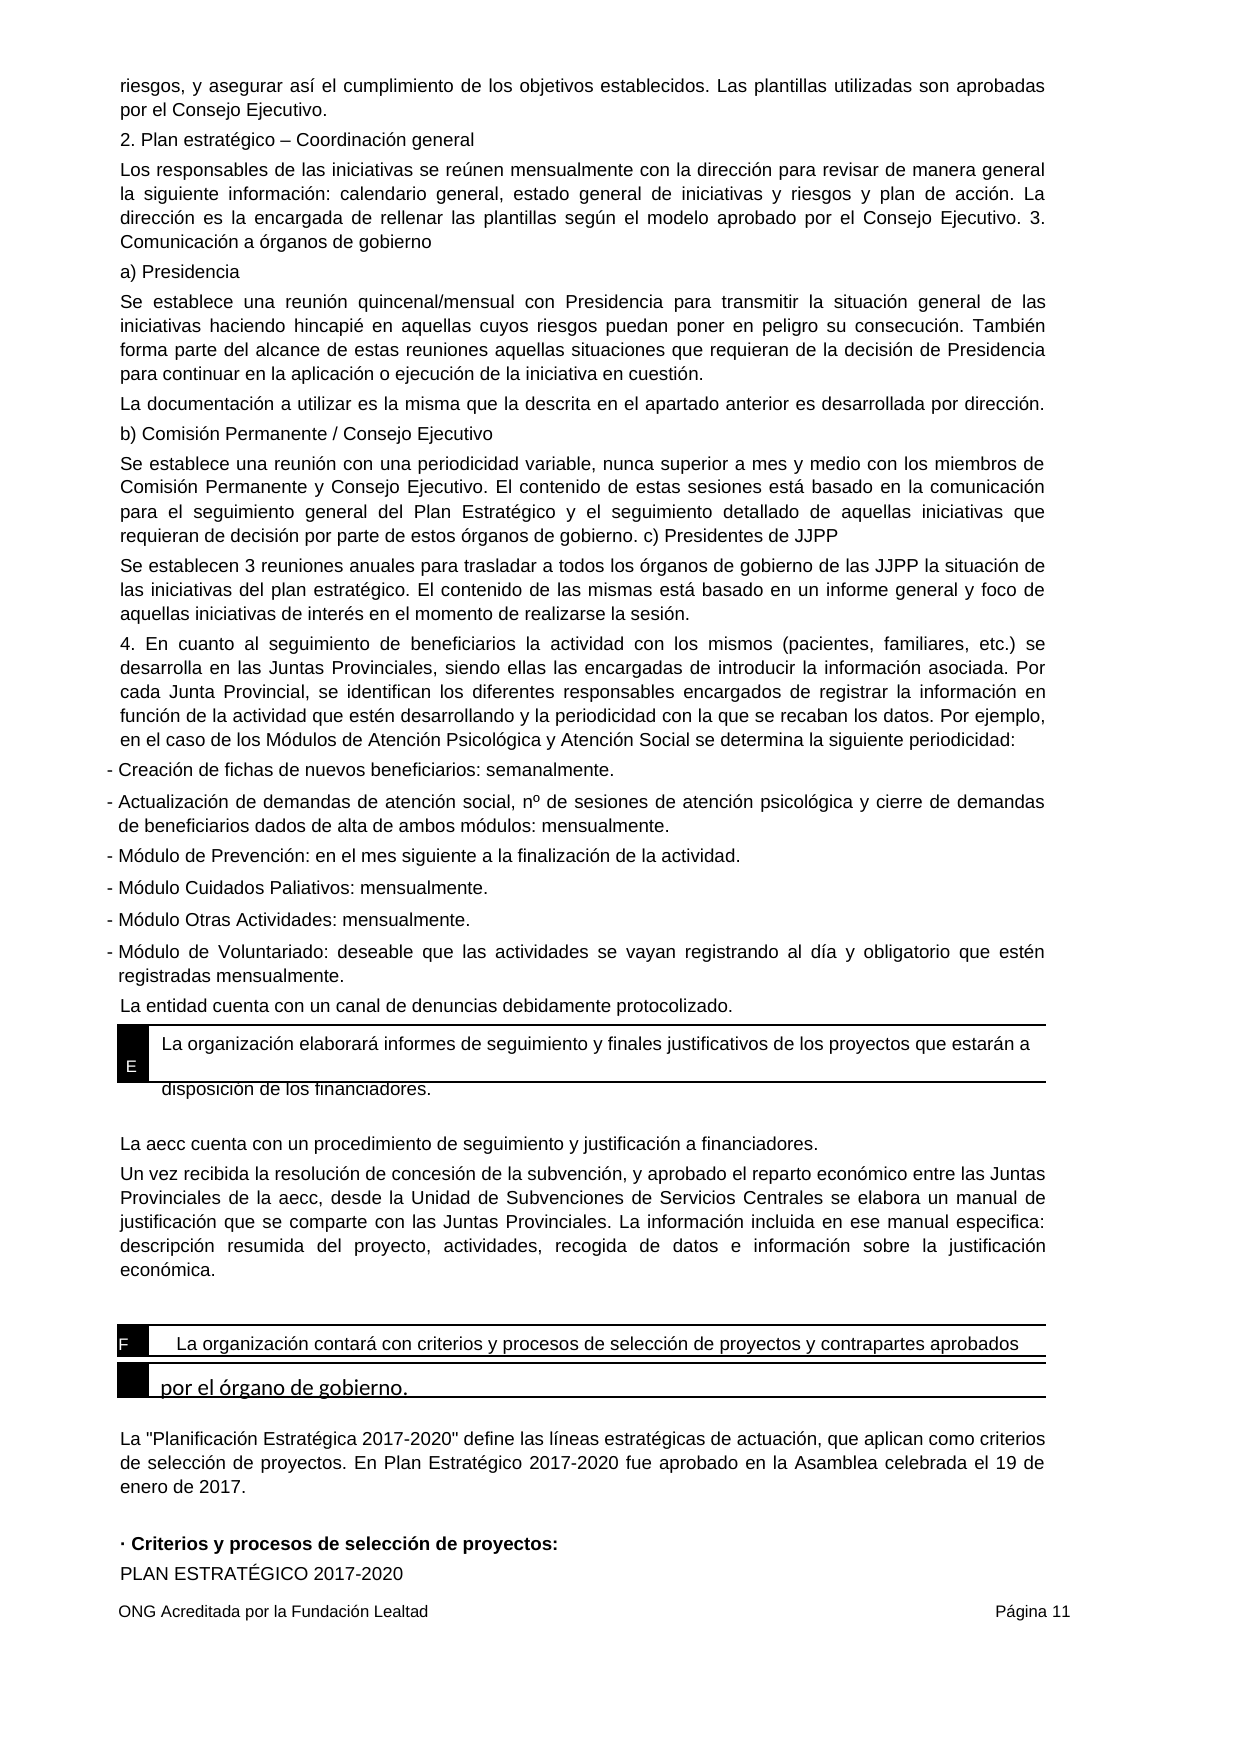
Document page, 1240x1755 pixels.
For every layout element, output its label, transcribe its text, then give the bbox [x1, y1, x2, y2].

text La "Planificación Estratégica 2017-2020" define las líneas estratégicas de actuación, que aplican como criterios de selección de proyectos. En Plan Estratégico 2017-2020 fue aprobado en la Asamblea celebrada el 19 de enero de 2017. [120, 1428, 1046, 1498]
text 2. Plan estratégico – Coordinación general [120, 129, 1046, 151]
text · Criterios y procesos de selección de proyectos: [120, 1533, 1070, 1554]
text Los responsables de las iniciativas se reúnen mensualmente con la dirección para revisar de manera general la siguiente información: calendario general, estado general de iniciativas y riesgos y plan de acción. La dirección es la encargada de rellenar las plantillas según el modelo aprobado por el Consejo Ejecutivo. 3. Comunicación a órganos de gobierno [120, 159, 1046, 253]
list Módulo de Voluntariado: deseable que las actividades se vayan registrando al día y obligatorio que estén registradas mensualmente. [107, 941, 1046, 987]
text 4. En cuanto al seguimiento de beneficiarios la actividad con los mismos (pacientes, familiares, etc.) se desarrolla en las Juntas Provinciales, siendo ellas las encargadas de introducir la información asociada. Por cada Junta Provincial, se identifican los diferentes responsables encargados de registrar la información en función de la actividad que estén desarrollando y la periodicidad con la que se recaban los datos. Por ejemplo, en el caso de los Módulos de Atención Psicológica y Atención Social se determina la siguiente periodicidad: [120, 632, 1046, 750]
text a) Presidencia [120, 261, 1046, 282]
text Un vez recibida la resolución de concesión de la subvención, y aprobado el reparto económico entre las Juntas Provinciales de la aecc, desde la Unidad de Subvenciones de Servicios Centrales se elabora un manual de justificación que se comparte con las Juntas Provinciales. La información incluida en ese manual especifica: descripción resumida del proyecto, actividades, recogida de datos e información sobre la justificación económica. [120, 1162, 1046, 1280]
list Módulo Otras Actividades: mensualmente. [107, 909, 1046, 931]
text disposición de los financiadores. [161, 1083, 1046, 1099]
list Actualización de demandas de atención social, nº de sesiones de atención psicológica y cierre de demandas de beneficiarios dados de alta de ambos módulos: mensualmente. [107, 791, 1046, 836]
list Creación de fichas de nuevos beneficiarios: semanalmente. [107, 758, 1046, 780]
list Módulo Cuidados Paliativos: mensualmente. [107, 877, 1046, 898]
text PLAN ESTRATÉGICO 2017-2020 [120, 1562, 1046, 1584]
text Se establece una reunión con una periodicidad variable, nunca superior a mes y medio con los miembros de Comisión Permanente y Consejo Ejecutivo. El contenido de estas sesiones está basado en la comunicación para el seguimiento general del Plan Estratégico y el seguimiento detallado de aquellas iniciativas que requieran de decisión por parte de estos órganos de gobierno. c) Presidentes de JJPP [120, 452, 1046, 546]
list Módulo de Prevención: en el mes siguiente a la finalización de la actividad. [107, 845, 1046, 866]
text Se establece una reunión quincenal/mensual con Presidencia para transmitir la situación general de las iniciativas haciendo hincapié en aquellas cuyos riesgos puedan poner en peligro su consecución. También forma parte del alcance de estas reuniones aquellas situaciones que requieran de la decisión de Presidencia para continuar en la aplicación o ejecución de la iniciativa en cuestión. [120, 291, 1046, 384]
text Se establecen 3 reuniones anuales para trasladar a todos los órganos de gobierno de las JJPP la situación de las iniciativas del plan estratégico. El contenido de las mismas está basado en un informe general y foco de aquellas iniciativas de interés en el momento de realizarse la sesión. [120, 554, 1046, 624]
text La aecc cuenta con un procedimiento de seguimiento y justificación a financiadores. [120, 1132, 1046, 1154]
text La documentación a utilizar es la misma que la descrita en el apartado anterior es desarrollada por dirección. b) Comisión Permanente / Consejo Ejecutivo [120, 393, 1046, 444]
text La entidad cuenta con un canal de denuncias debidamente protocolizado. [120, 995, 1046, 1017]
text E [1046, 1057, 1070, 1076]
text riesgos, y asegurar así el cumplimiento de los objetivos establecidos. Las plantillas utilizadas son aprobadas por el Consejo Ejecutivo. [120, 75, 1046, 121]
